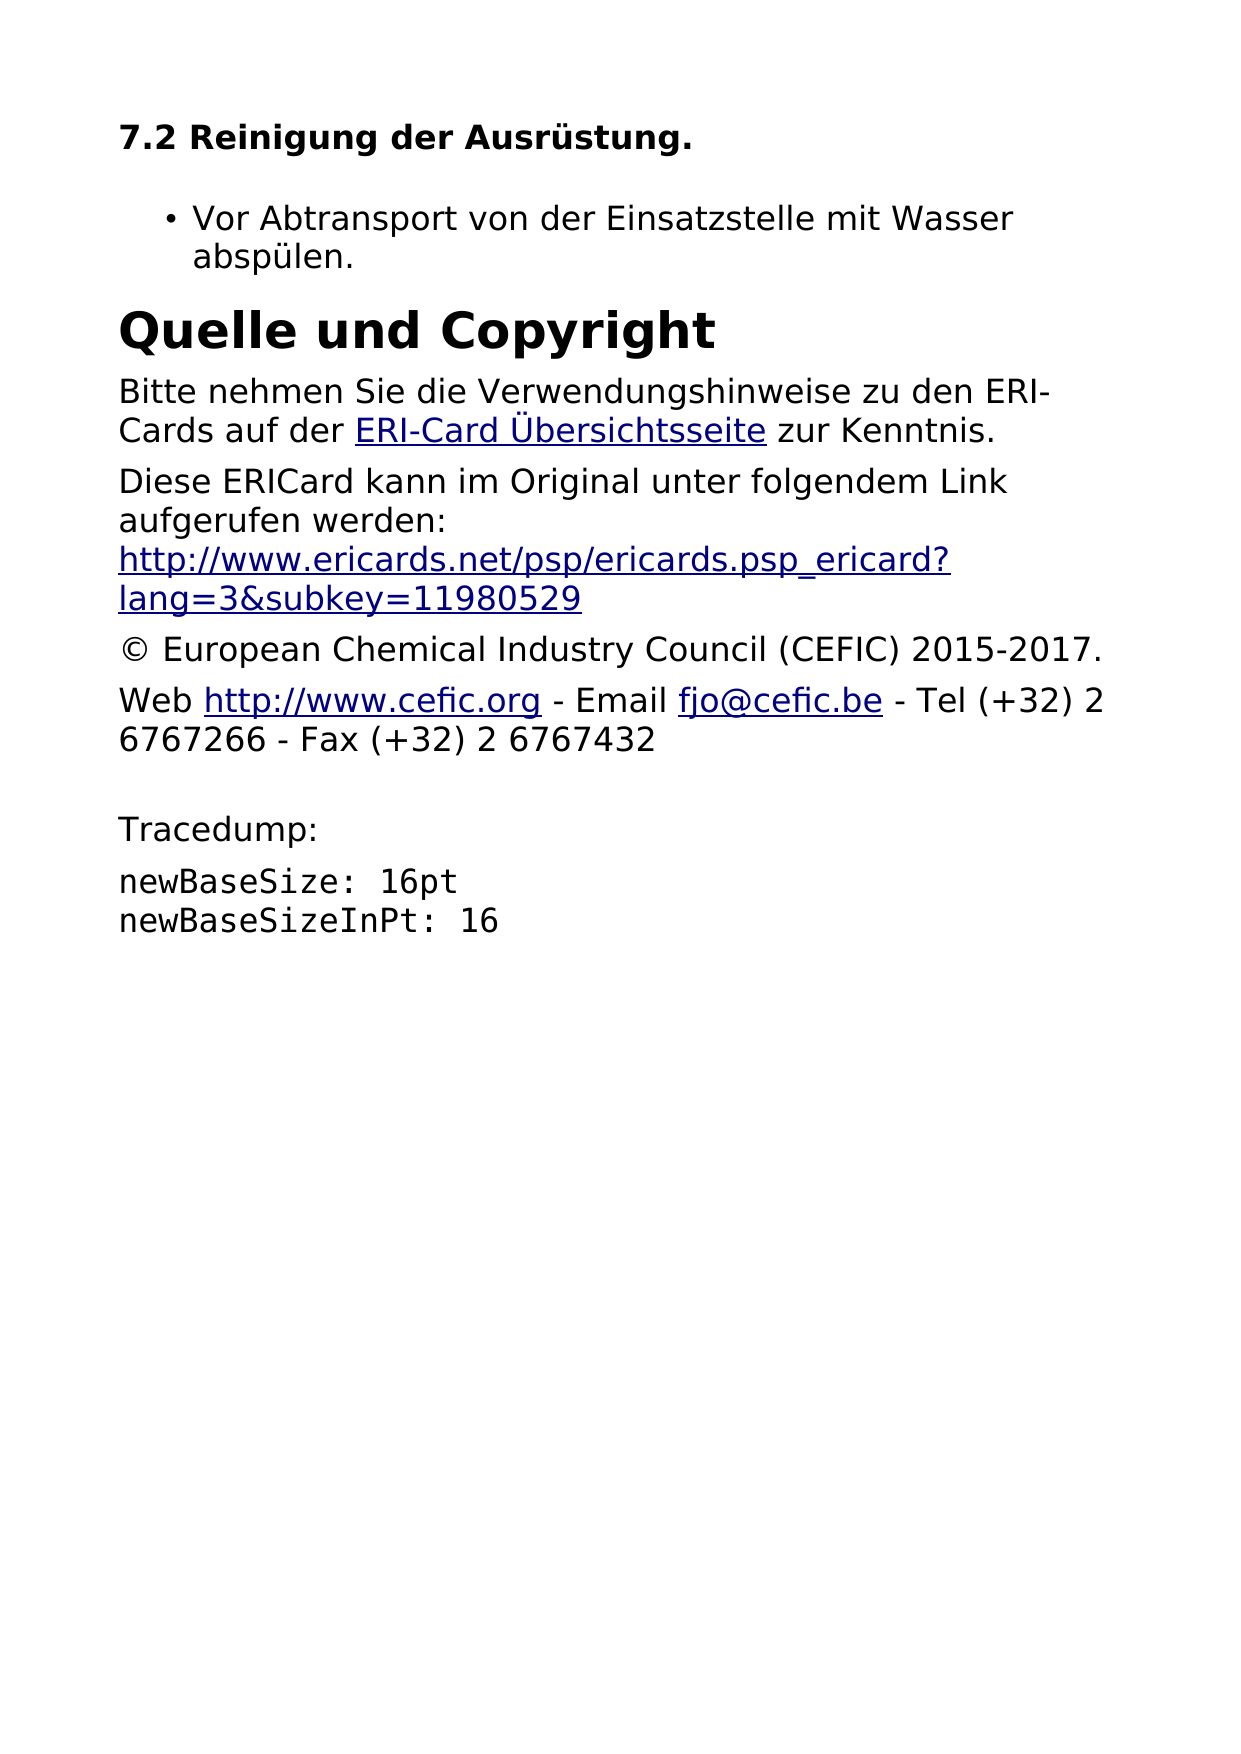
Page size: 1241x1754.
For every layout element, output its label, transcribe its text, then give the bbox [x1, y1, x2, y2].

list Vor Abtransport von der Einsatzstelle mit Wasser abspülen. [177, 199, 1122, 277]
text Diese ERICard kann im Original unter folgendem Link aufgerufen werden: http://www.ericards.net/psp/ericards.psp_ericard?lang=3&subkey=11980529 [118, 463, 1122, 618]
text newBaseSize: 16pt newBaseSizeInPt: 16 [118, 862, 1122, 940]
text Web http://www.cefic.org - Email fjo@cefic.be - Tel (+32) 2 6767266 - Fax (+32) 2 6767432 [118, 682, 1122, 759]
text Tracedump: [118, 772, 1122, 850]
subtitle 7.2 Reinigung der Ausrüstung. [118, 118, 1122, 157]
text Bitte nehmen Sie die Verwendungshinweise zu den ERI-Cards auf der ERI-Card Übersichtsseite zur Kenntnis. [118, 372, 1122, 450]
text © European Chemical Industry Council (CEFIC) 2015-2017. [118, 631, 1122, 669]
subtitle Quelle und Copyright [118, 302, 1122, 360]
